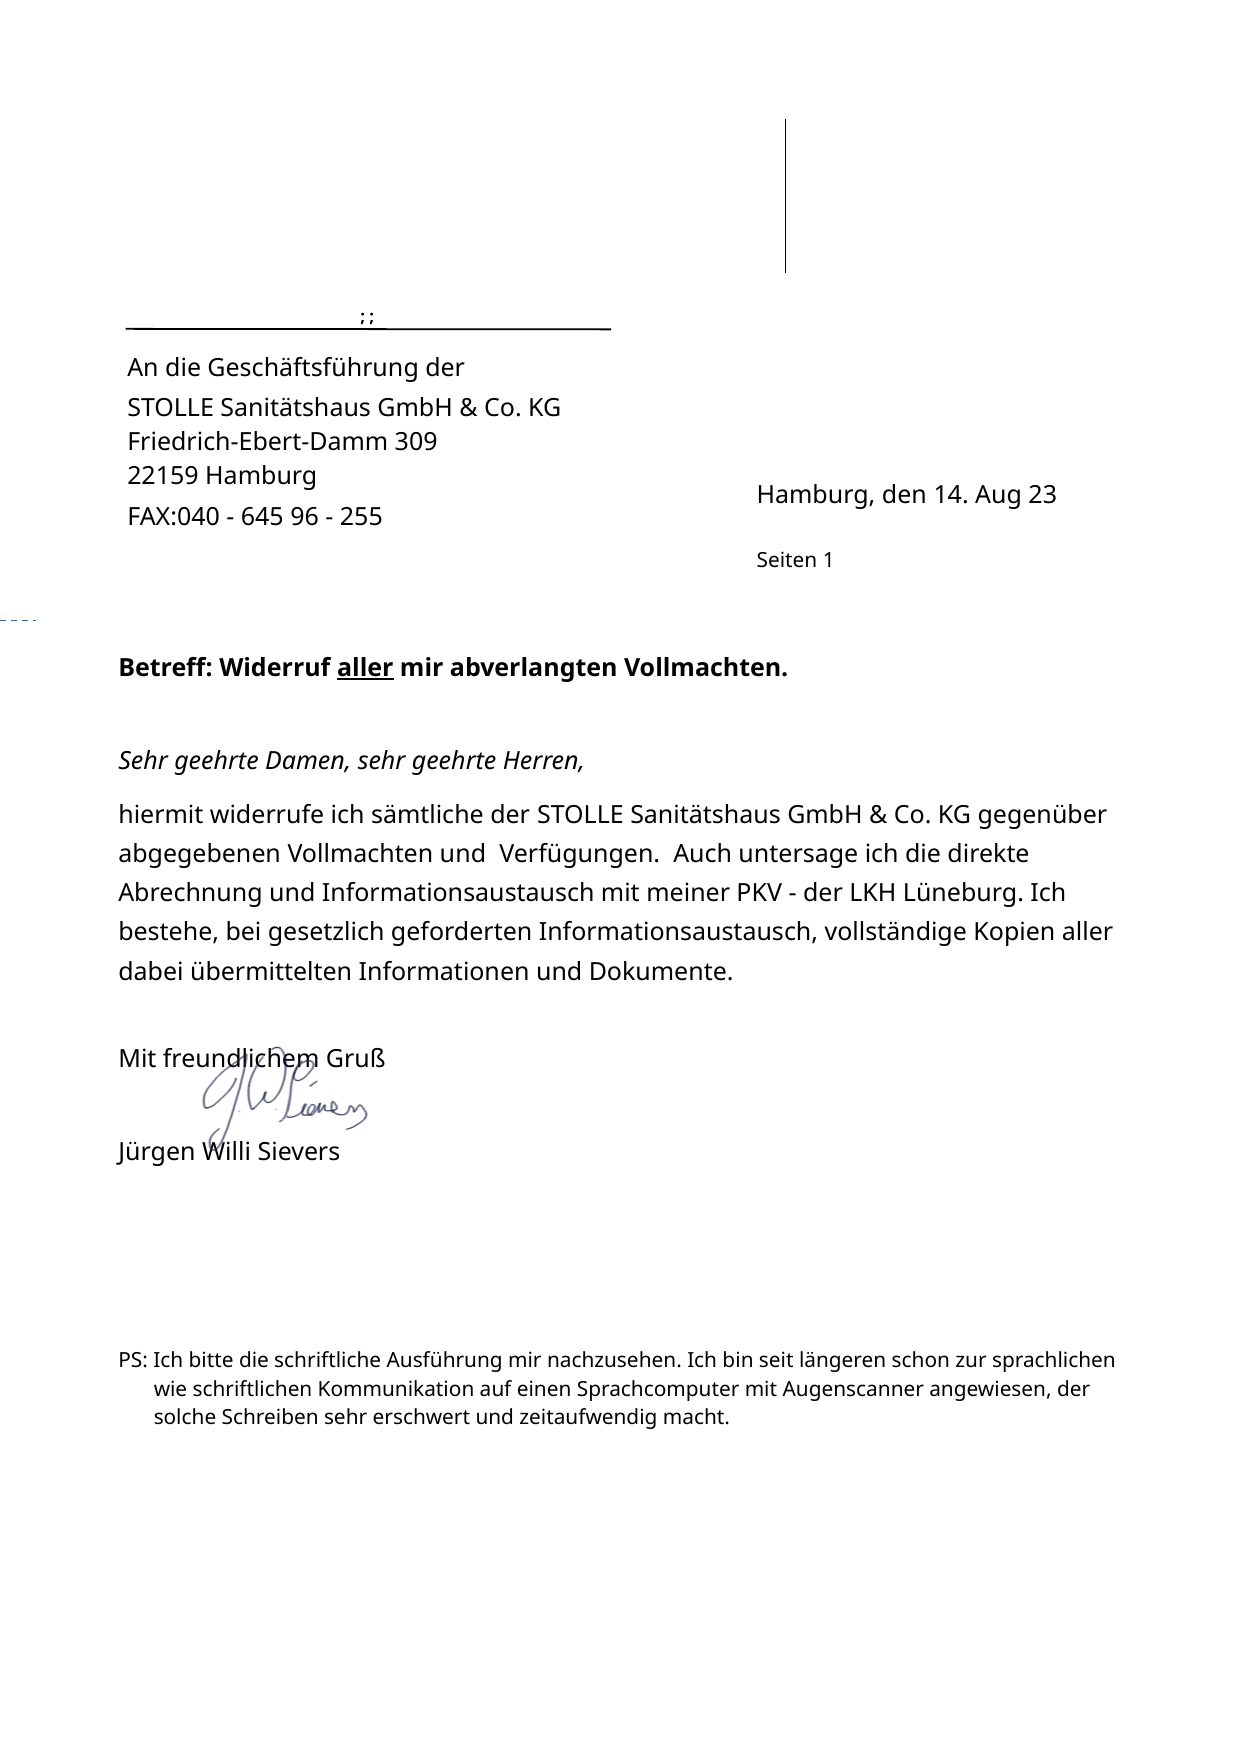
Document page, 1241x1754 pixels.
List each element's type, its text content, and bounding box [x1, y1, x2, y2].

text Hamburg, den 14. Aug 23 [756, 477, 1122, 511]
text Seiten 1 [756, 545, 1122, 573]
text PS: Ich bitte die schriftliche Ausführung mir nachzusehen. Ich bin seit längeren schon zur sprachlichen wie schriftlichen Kommunikation auf einen Sprachcomputer mit Augenscanner angewiesen, der solche Schreiben sehr erschwert und zeitaufwendig macht. [118, 1345, 1122, 1431]
text Jürgen Sievers; Holitzberg 89a; 22417 Hambug [127, 304, 611, 327]
text Sehr geehrte Damen, sehr geehrte Herren, [118, 743, 1122, 777]
text Jürgen Sievers Holitzberg 89a 22417 Hambug JSievers@Nadisoft.de [794, 128, 1114, 264]
text hiermit widerrufe ich sämtliche der STOLLE Sanitätshaus GmbH & Co. KG gegenüber abgegebenen Vollmachten und Verfügungen. Auch untersage ich die direkte Abrechnung und Informationsaustausch mit meiner PKV - der LKH Lüneburg. Ich bestehe, bei gesetzlich geforderten Informationsaustausch, vollständige Kopien aller dabei übermittelten Informationen und Dokumente. [118, 796, 1122, 987]
text Betreff: Widerruf aller mir abverlangten Vollmachten. [118, 649, 1122, 684]
text STOLLE Sanitätshaus GmbH & Co. KG Friedrich-Ebert-Damm 309 22159 Hamburg [127, 390, 611, 492]
text Mit freundlichem Gruß [118, 1041, 188, 1075]
text FAX:040 - 645 96 - 255 [127, 498, 611, 532]
text Jürgen Willi Sievers [118, 1134, 188, 1168]
text Jürgen Willi Sievers [389, 1134, 1122, 1168]
text An die Geschäftsführung der [127, 349, 611, 384]
picture [188, 1033, 389, 1184]
text Mit freundlichem Gruß [389, 1041, 1122, 1075]
